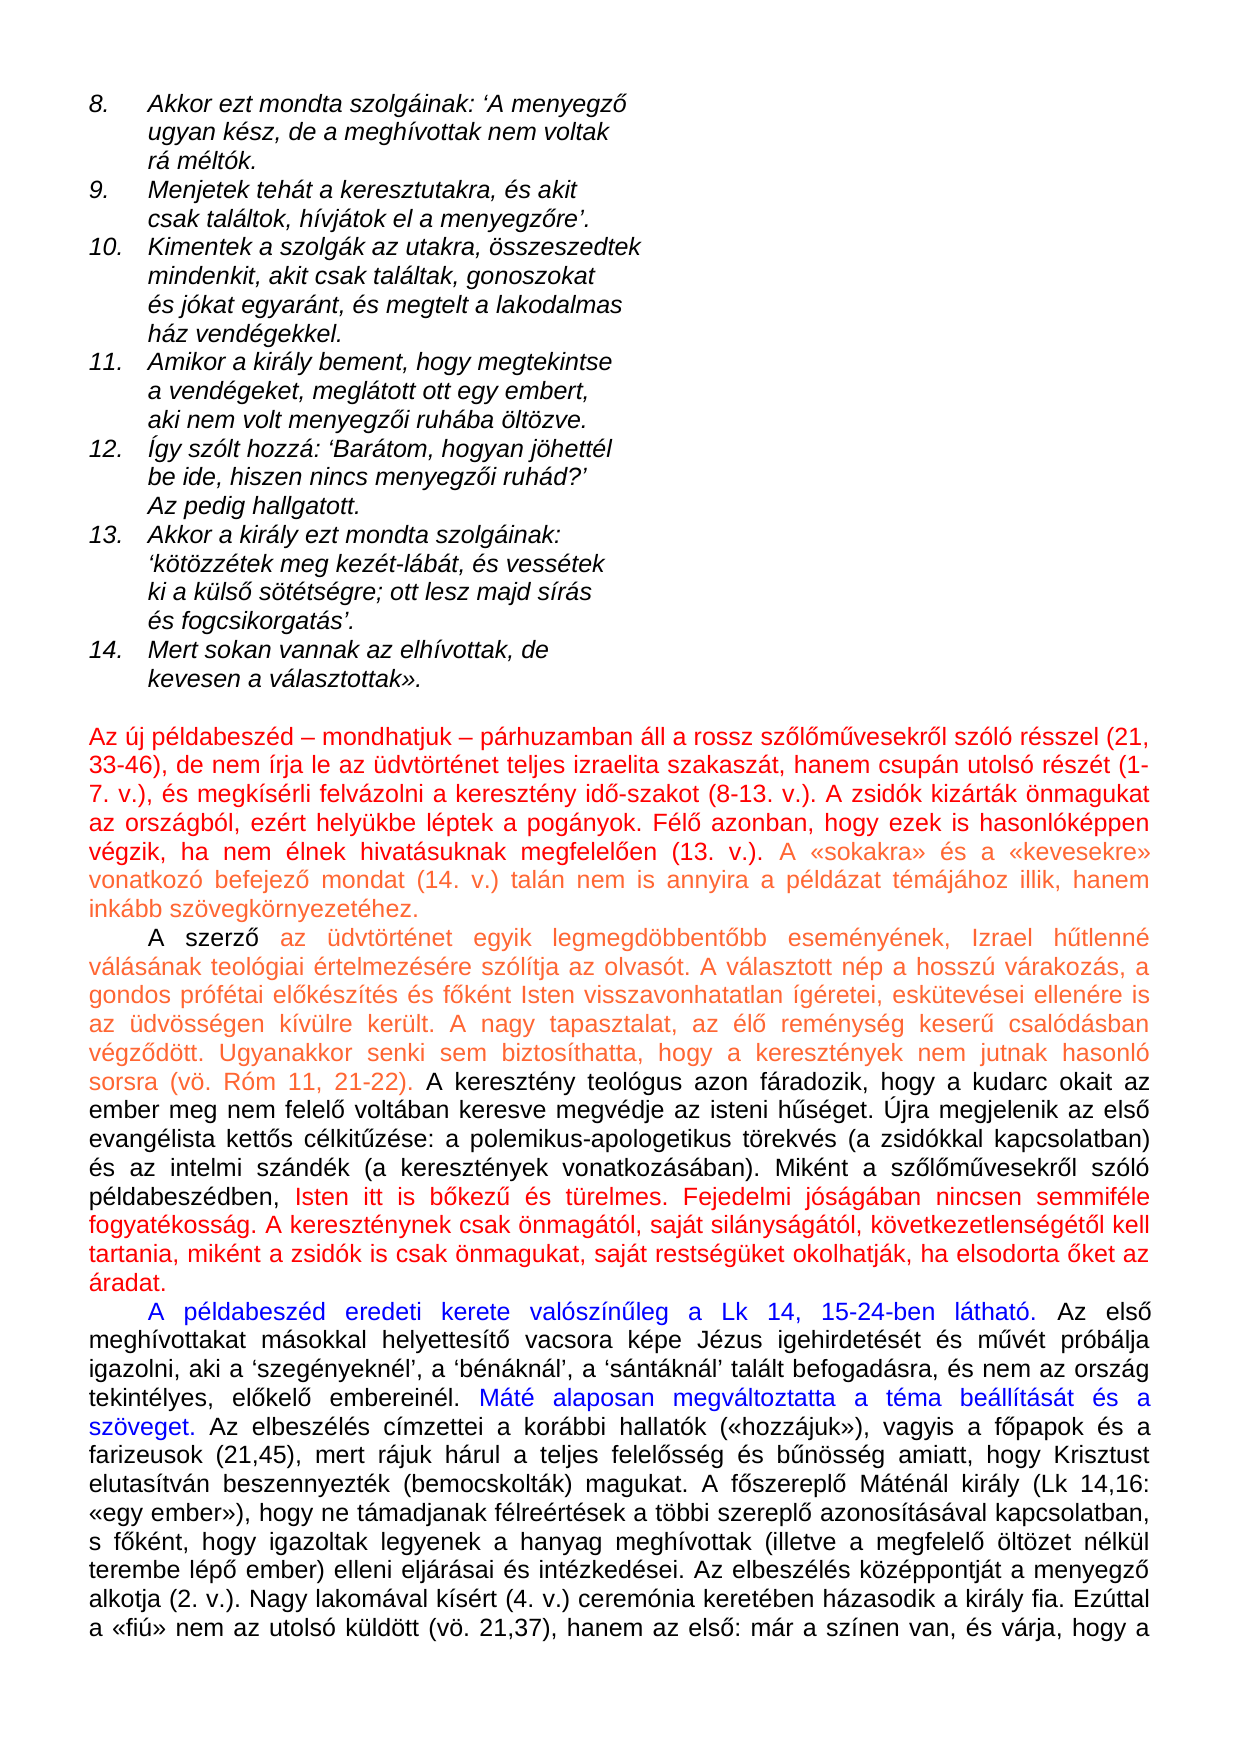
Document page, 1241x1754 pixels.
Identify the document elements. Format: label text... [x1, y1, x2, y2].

text A szerző az üdvtörténet egyik legmegdöbbentőbb eseményének, Izrael hűtlenné válásának teológiai értelmezésére szólítja az olvasót. A választott nép a hosszú várakozás, a gondos prófétai előkészítés és főként Isten visszavonhatatlan ígéretei, eskütevései ellenére is az üdvösségen kívülre került. A nagy tapasztalat, az élő reménység keserű csalódásban végződött. Ugyanakkor senki sem biztosíthatta, hogy a keresztények nem jutnak hasonló sorsra (vö. Róm 11, 21-22). A keresztény teológus azon fáradozik, hogy a kudarc okait az ember meg nem felelő voltában keresve megvédje az isteni hűséget. Újra megjelenik az első evangélista kettős célkitűzése: a polemikus-apologetikus törekvés (a zsidókkal kapcsolatban) és az intelmi szándék (a keresztények vonatkozásában). Miként a szőlőművesekről szóló példabeszédben, Isten itt is bőkezű és türelmes. Fejedelmi jóságában nincsen semmiféle fogyatékosság. A kereszténynek csak önmagától, saját silányságától, következetlenségétől kell tartania, miként a zsidók is csak önmagukat, saját restségüket okolhatják, ha elsodorta őket az áradat. [88, 923, 1152, 1297]
text 14. Mert sokan vannak az elhívottak, de kevesen a választottak». [88, 635, 1152, 692]
text A példabeszéd eredeti kerete valószínűleg a Lk 14, 15-24-ben látható. Az első meghívottakat másokkal helyettesítő vacsora képe Jézus igehirdetését és művét próbálja igazolni, aki a ‘szegényeknél’, a ‘bénáknál’, a ‘sántáknál’ talált befogadásra, és nem az ország tekintélyes, előkelő embereinél. Máté alaposan megváltoztatta a téma beállítását és a szöveget. Az elbeszélés címzettei a korábbi hall­atók («hozzájuk»), vagyis a főpapok és a farizeusok (21,45), mert rájuk hárul a teljes felelősség és bűnösség amiatt, hogy Krisztust elutasítván beszennyezték (bemocskolták) magukat. A főszereplő Máténál király (Lk 14,16: «egy ember»), hogy ne támadjanak félreértések a többi szereplő azonosításával kapcsolatban, s főként, hogy igazoltak legyenek a hanyag meghívottak (illetve a megfelelő öltözet nélkül terembe lépő ember) elleni eljárásai és intézkedései. Az elbeszélés középpontját a menyegző alkotja (2. v.). Nagy lakomával kísért (4. v.) ceremónia keretében házasodik a király fia. Ezúttal a «fiú» nem az utolsó küldött (vö. 21,37), hanem az első: már a színen van, és várja, hogy a [88, 1297, 1152, 1642]
text 9. Menjetek tehát a keresztutakra, és akit csak találtok, hívjátok el a menyegzőre’. [88, 175, 1152, 232]
text Az új példabeszéd ‒ mondhatjuk ‒ párhuzamban áll a rossz szőlőművesekről szóló résszel (21, 33-46), de nem írja le az üdvtörténet teljes izraelita szakaszát, hanem csupán utolsó részét (1-7. v.), és megkísérli felvázolni a keresztény idő-szakot (8-13. v.). A zsidók kizárták önmagukat az országból, ezért helyükbe léptek a pogányok. Félő azonban, hogy ezek is hasonlóképpen végzik, ha nem élnek hivatásuknak megfelelően (13. v.). A «sokakra» és a «kevesekre» vonatkozó befejező mondat (14. v.) talán nem is annyira a példázat témájához illik, hanem inkább szövegkörnyezetéhez. [88, 722, 1152, 923]
text 8. Akkor ezt mondta szolgáinak: ‘A menyegző ugyan kész, de a meghívottak nem voltak rá méltók. [88, 88, 1152, 175]
text 13. Akkor a király ezt mondta szolgáinak: ‘kötözzétek meg kezét-lábát, és vessétek ki a külső sötétségre; ott lesz majd sírás és fogcsikorgatás’. [88, 520, 1152, 635]
text 12. Így szólt hozzá: ‘Barátom, hogyan jöhettél be ide, hiszen nincs menyegzői ruhád?’ Az pedig hallgatott. [88, 433, 1152, 520]
text 10. Kimentek a szolgák az utakra, összeszedtek mindenkit, akit csak találtak, gonoszokat és jókat egyaránt, és megtelt a lakodalmas ház vendégekkel. [88, 232, 1152, 347]
text 11. Amikor a király bement, hogy megtekintse a vendégeket, meglátott ott egy embert, aki nem volt menyegzői ruhába öltözve. [88, 347, 1152, 433]
